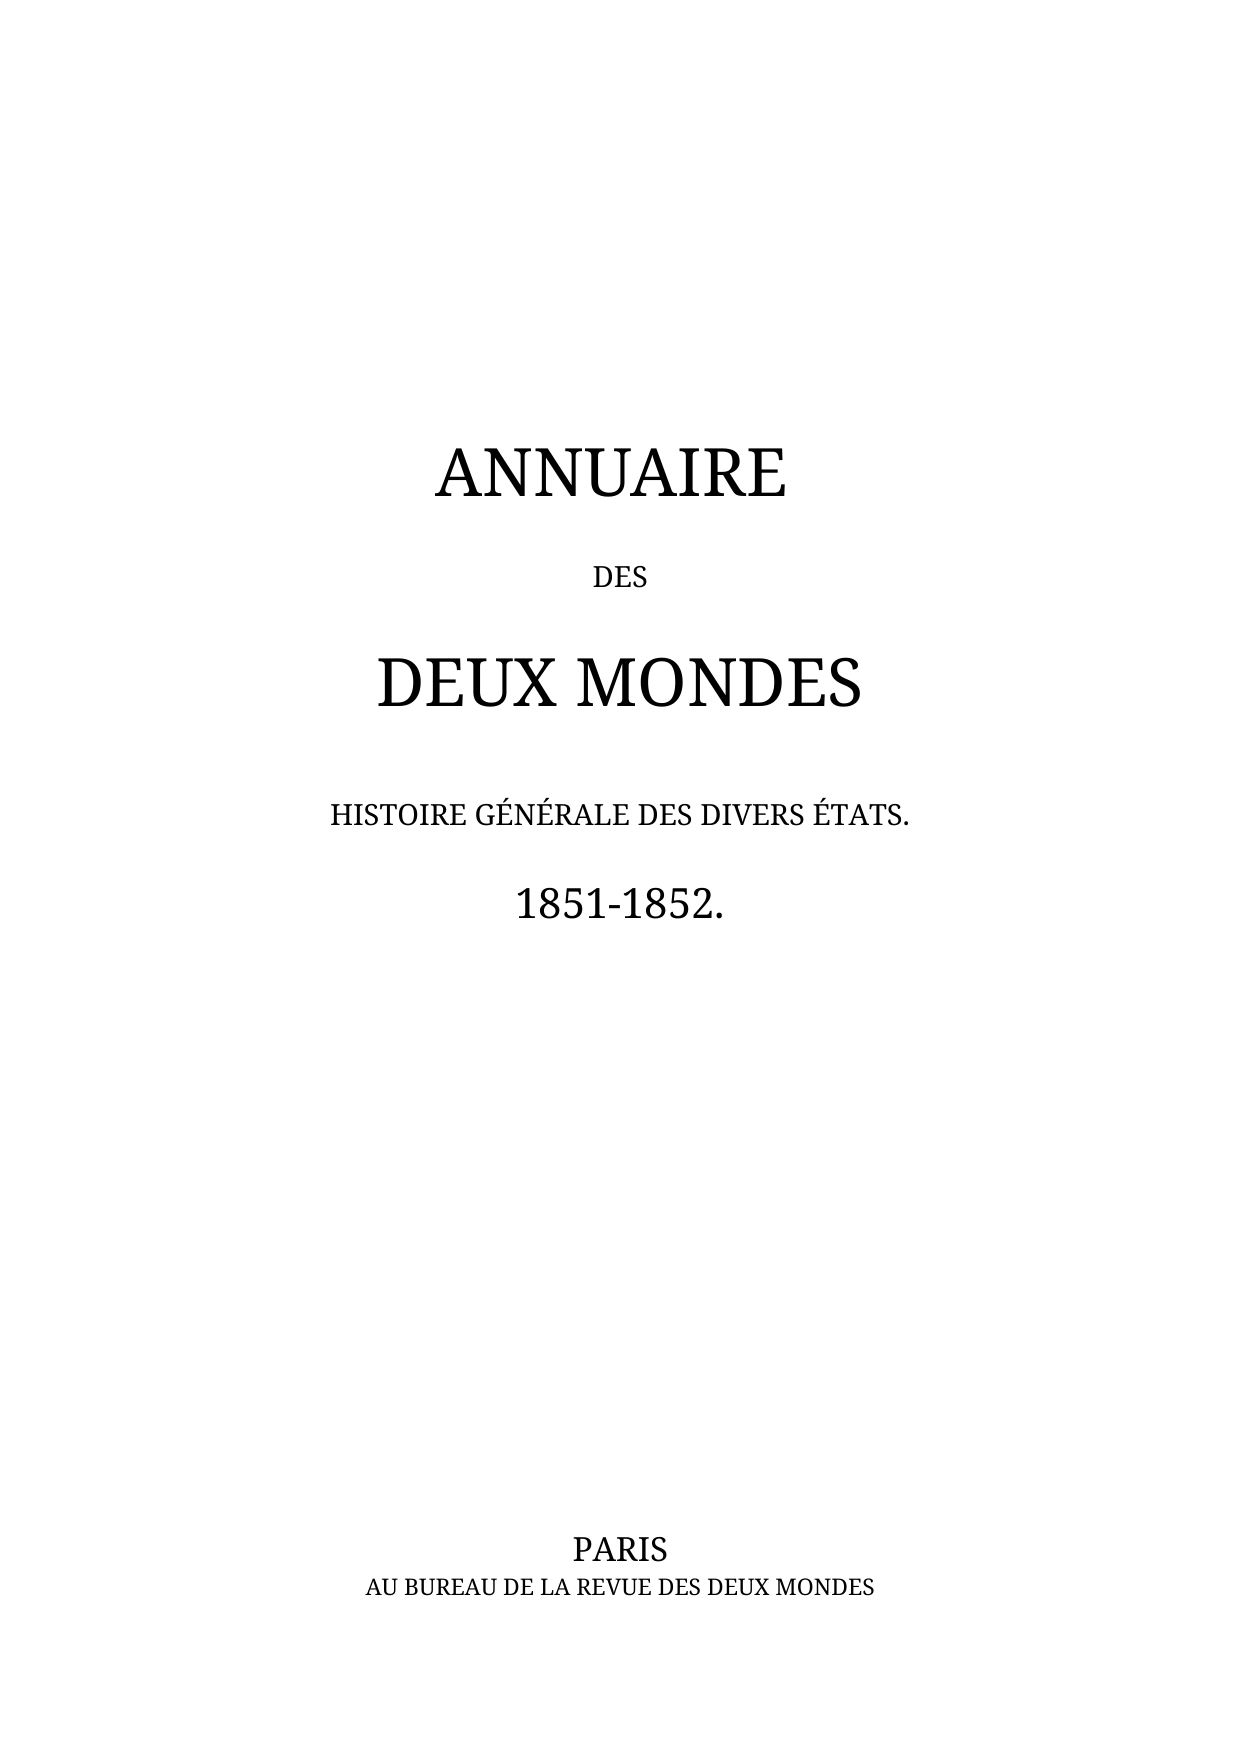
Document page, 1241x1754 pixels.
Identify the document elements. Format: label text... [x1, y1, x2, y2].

subtitle ANNUAIRE [148, 425, 1063, 516]
text PARIS [148, 1526, 1063, 1571]
subtitle DES [148, 556, 1063, 596]
text HISTOIRE GÉNÉRALE DES DIVERS ÉTATS. [148, 794, 1063, 834]
text 1851-1852. [148, 874, 1063, 930]
subtitle DEUX MONDES [148, 635, 1063, 726]
text AU BUREAU DE LA REVUE DES DEUX MONDES [148, 1571, 1063, 1602]
